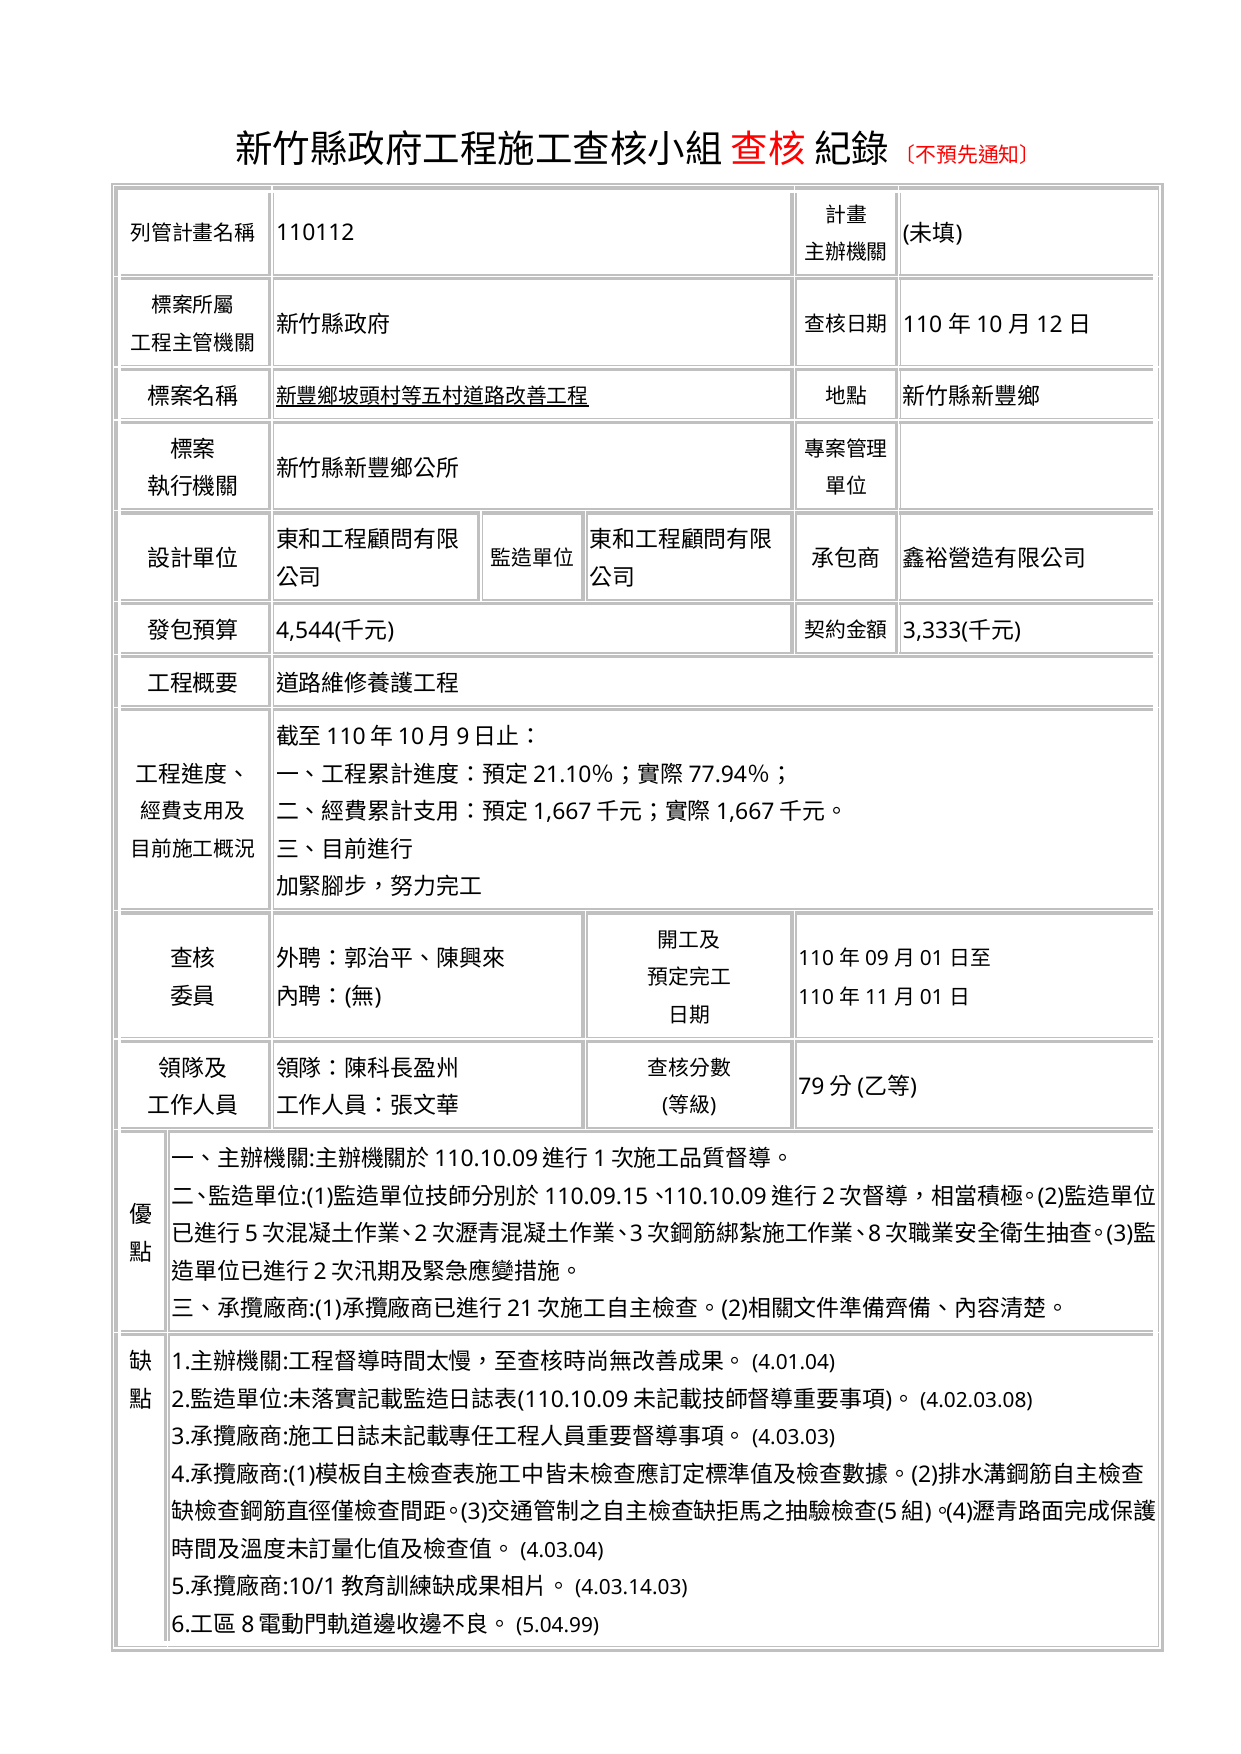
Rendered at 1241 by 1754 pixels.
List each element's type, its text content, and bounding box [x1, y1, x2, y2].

table_cell 地點 [797, 371, 895, 418]
table_cell 查核分數 (等級) [588, 1043, 790, 1127]
table_cell 新豐鄉坡頭村等五村道路改善工程 [274, 371, 790, 418]
table_cell [898, 418, 1161, 508]
table_cell 東和工程顧問有限公司 [588, 515, 790, 599]
table_cell 東和工程顧問有限公司 [274, 515, 477, 599]
table_cell 新竹縣新豐鄉公所 [274, 424, 790, 508]
table_cell 110 年 10 月 12 日 [898, 274, 1161, 364]
table_cell 道路維修養護工程 [271, 652, 1161, 705]
table_cell 領隊：陳科長盈州 工作人員：張文華 [274, 1043, 581, 1127]
table_cell 查核日期 [797, 280, 895, 364]
table_cell 缺 點 [114, 1330, 167, 1646]
table_cell 79分 (乙等) [794, 1036, 1161, 1127]
table_header 計畫 主辦機關 [794, 185, 898, 274]
table_cell 3,333(千元) [898, 599, 1161, 652]
table_cell 110 年 09 月 01 日至 110 年 11 月 01 日 [794, 908, 1161, 1036]
table_cell 4,544(千元) [274, 605, 790, 652]
table_cell 新竹縣政府 [274, 280, 790, 364]
table_cell 工程概要 [114, 652, 271, 705]
table_header (未填) [898, 185, 1161, 274]
table_cell 標案所屬 工程主管機關 [114, 274, 271, 364]
table_cell 外聘：郭治平、陳興來 內聘：(無) [274, 915, 581, 1036]
table_cell 1.主辦機關:工程督導時間太慢，至查核時尚無改善成果。 (4.01.04) 2.監造單位:未落實記載監造日誌表(110.10.09未記載技師督導重要事項)。 (4.02.03.08) 3.承攬廠商:施工日誌未記載專任工程人員重要督導事項。 (4.03.03) 4.承攬廠商:(1)模板自主檢查表施工中皆未檢查應訂定標準值及檢查數據。(2)排水溝鋼筋自主檢查缺檢查鋼筋直徑僅檢查間距。(3)交通管制之自主檢查缺拒馬之抽驗檢查(5組)。(4)瀝青路面完成保護時間及溫度未訂量化值及檢查值。 (4.03.04) 5.承攬廠商:10/1教育訓練缺成果相片。 (4.03.14.03) 6.工區8電動門軌道邊收邊不良。 (5.04.99) [167, 1330, 1161, 1646]
table_header 列管計畫名稱 [118, 190, 271, 274]
table_cell 契約金額 [797, 605, 895, 652]
table_cell 設計單位 [114, 508, 271, 599]
table_cell 工程進度、 經費支用及 目前施工概況 [114, 705, 271, 908]
table_cell 一、主辦機關:主辦機關於110.10.09進行1次施工品質督導。 二、監造單位:(1)監造單位技師分別於110.09.15、110.10.09進行2次督導，相當積極。(2)監造單位已進行5次混凝土作業、2次瀝青混凝土作業、3次鋼筋綁紮施工作業、8次職業安全衛生抽查。(3)監造單位已進行2次汛期及緊急應變措施。 三、承攬廠商:(1)承攬廠商已進行21次施工自主檢查。(2)相關文件準備齊備、內容清楚。 [167, 1127, 1161, 1330]
table_cell 開工及 預定完工 日期 [588, 915, 790, 1036]
table_cell 承包商 [797, 515, 895, 599]
table_cell 鑫裕營造有限公司 [898, 508, 1161, 599]
table_cell 新竹縣新豐鄉 [898, 365, 1161, 418]
table_cell 截至110年10月9日止： 一、工程累計進度：預定 21.10％；實際 77.94％； 二、經費累計支用：預定 1,667千元；實際 1,667千元。 三、目前進行 加緊腳步，努力完工 [271, 705, 1161, 908]
table_cell 發包預算 [114, 599, 271, 652]
table_cell 標案 執行機關 [114, 418, 271, 508]
table_cell 專案管理 單位 [797, 424, 895, 508]
table_header 110112 [271, 185, 793, 274]
table_cell 優 點 [114, 1127, 167, 1330]
text 新竹縣政府工程施工查核小組 查核 紀錄 〔不預先通知〕 [94, 71, 1181, 183]
table_cell 標案名稱 [114, 365, 271, 418]
table_cell 監造單位 [483, 515, 581, 599]
table_cell 領隊及 工作人員 [114, 1036, 271, 1127]
table_cell 查核 委員 [114, 908, 271, 1036]
